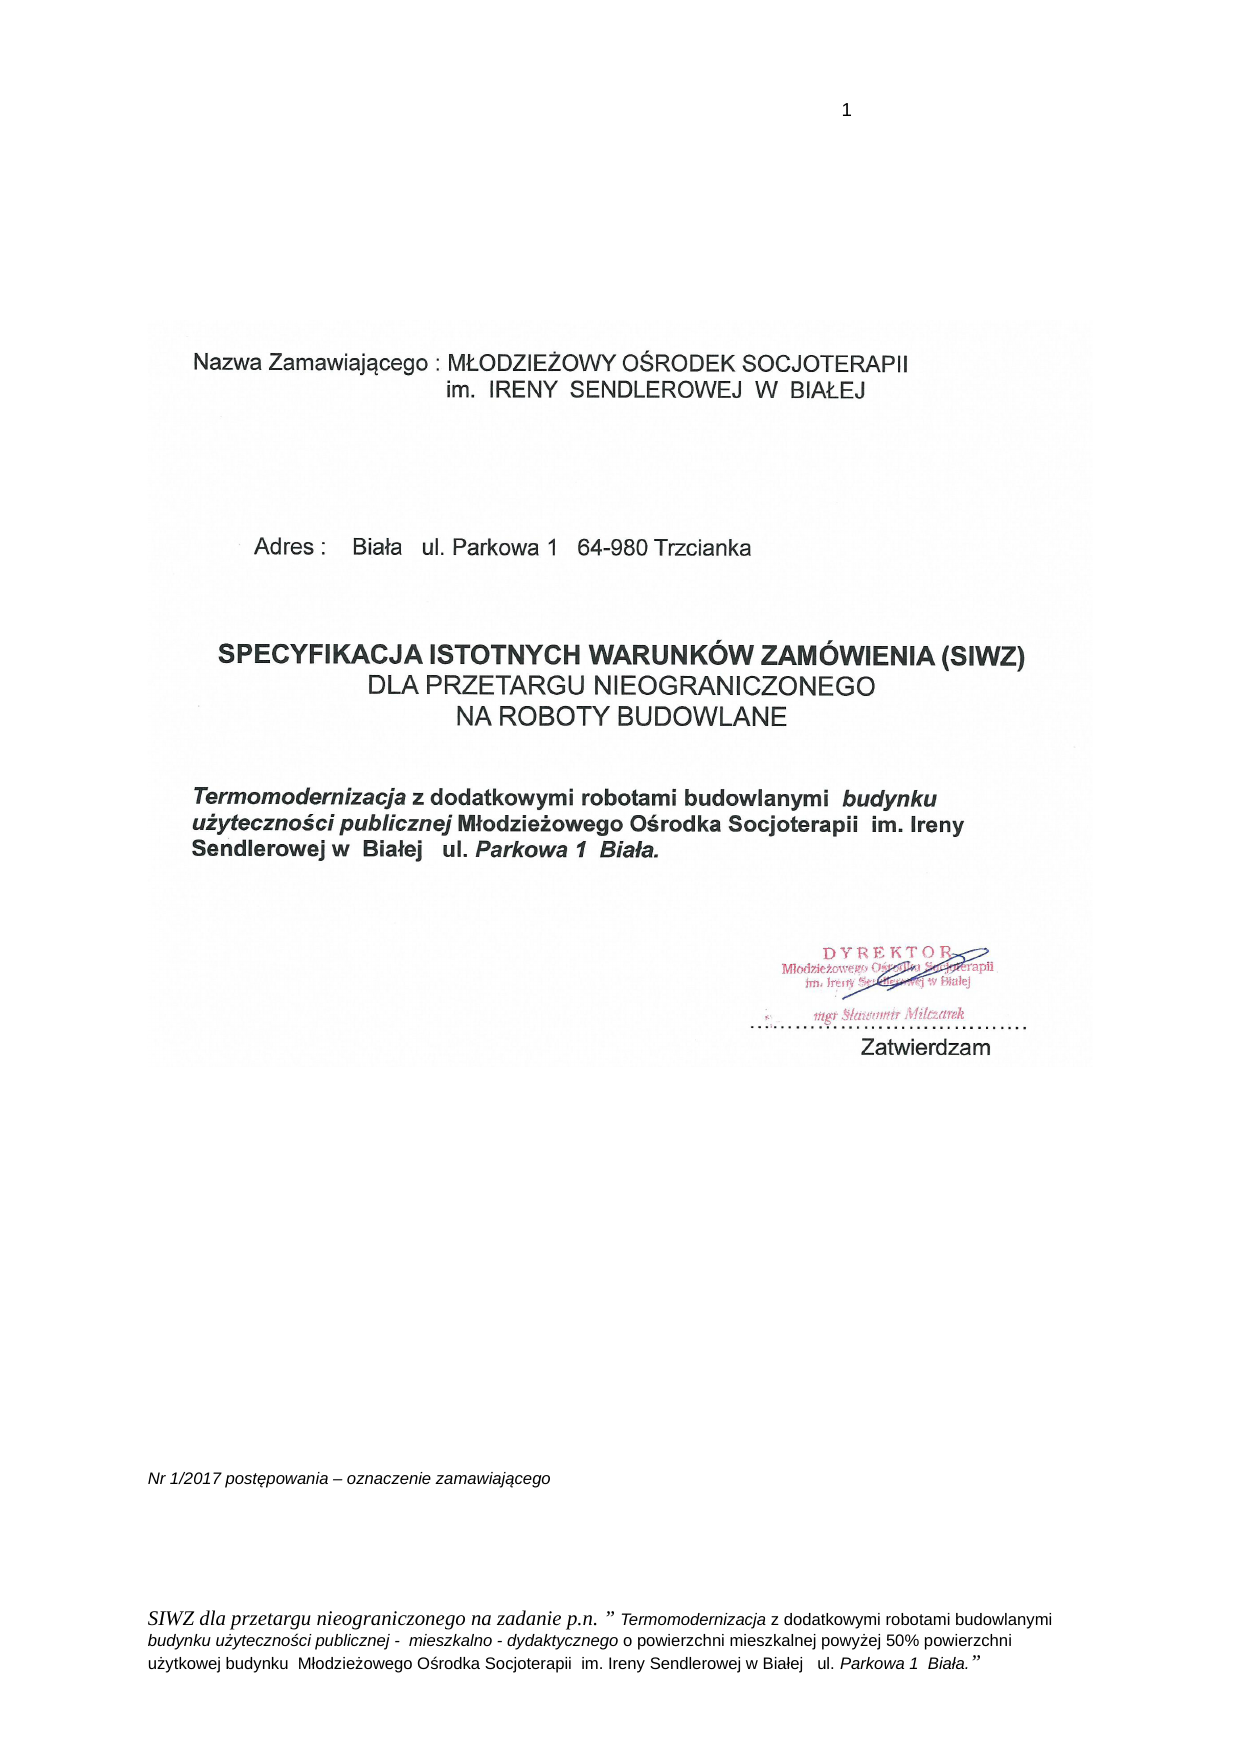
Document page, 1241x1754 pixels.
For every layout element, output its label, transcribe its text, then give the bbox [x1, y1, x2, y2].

text Nr 1/2017 postępowania – oznaczenie zamawiającego [148, 1469, 1093, 1488]
